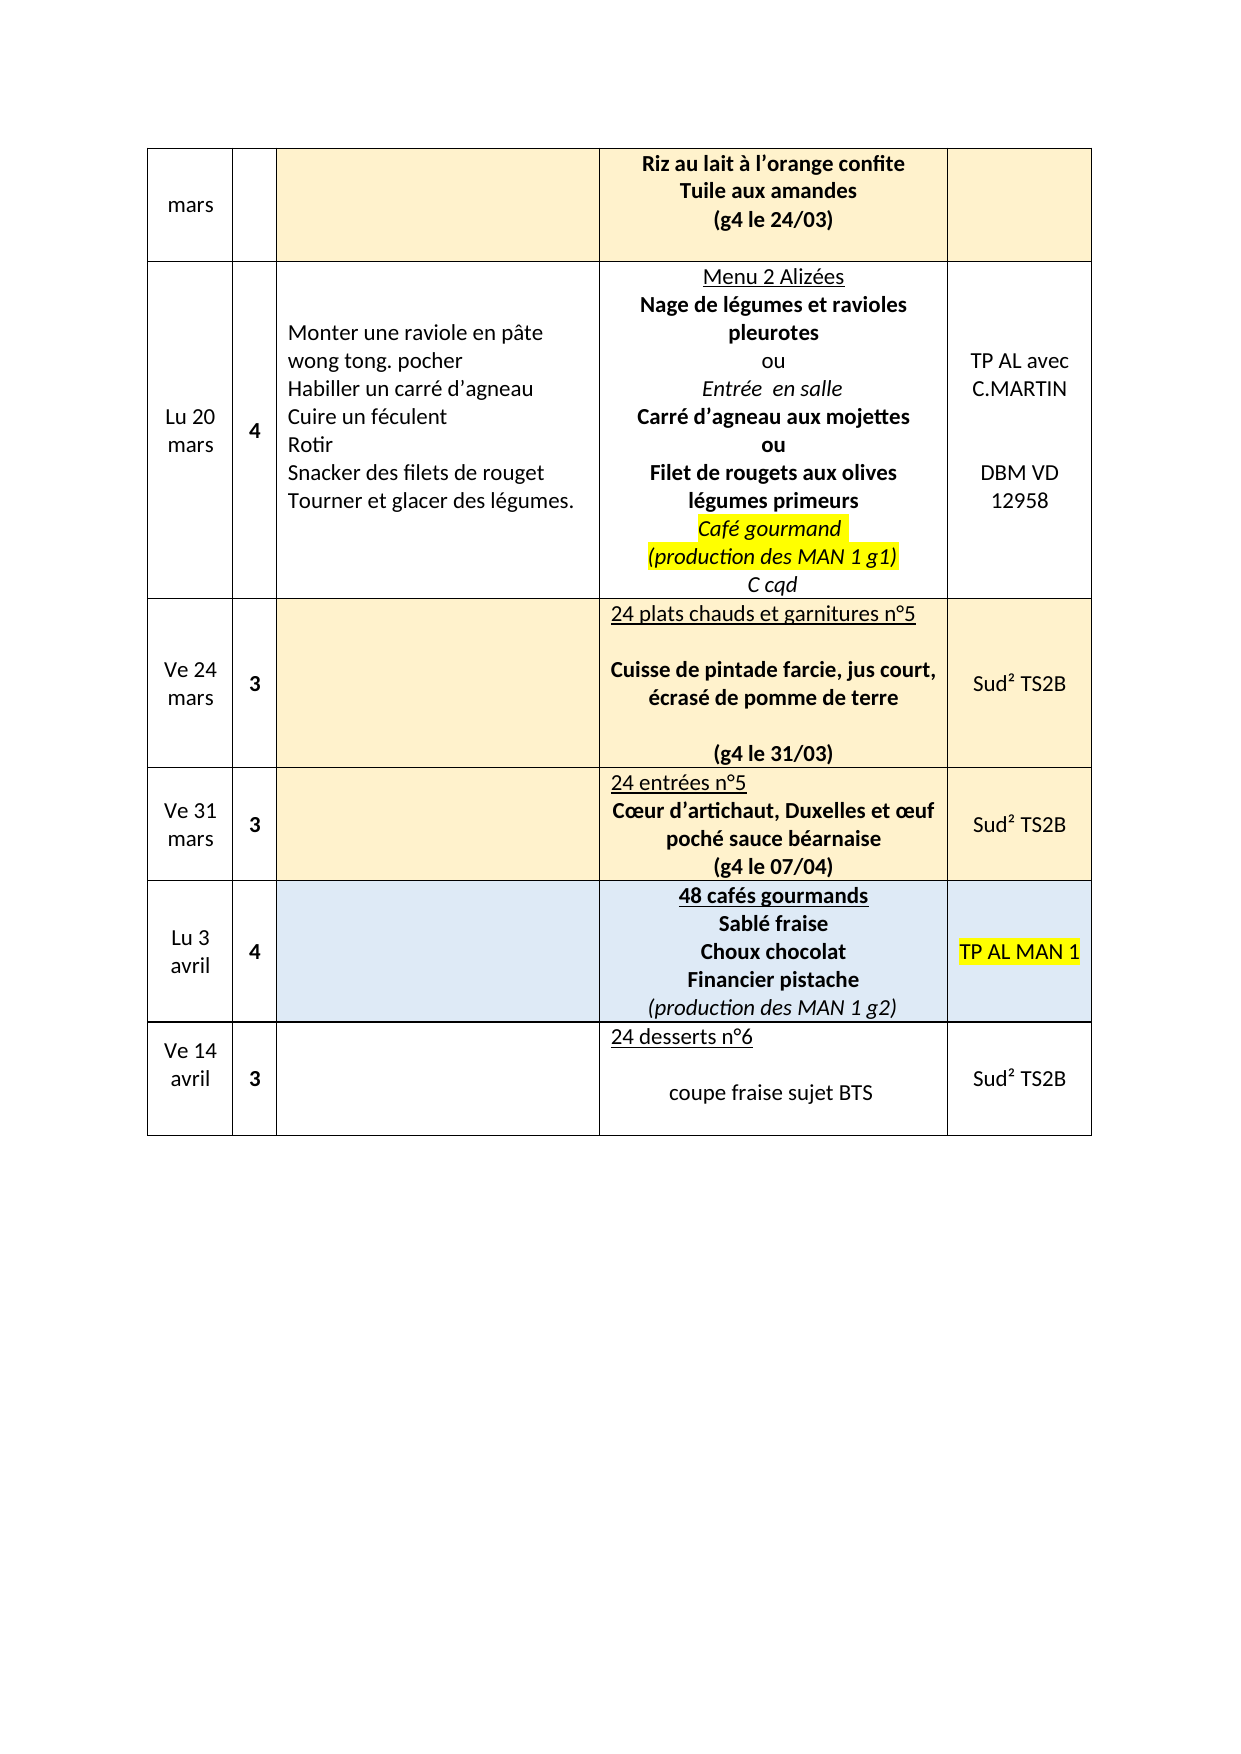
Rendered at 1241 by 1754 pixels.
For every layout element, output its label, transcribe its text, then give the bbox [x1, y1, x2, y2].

table_cell Sud² TS2B [948, 1023, 1091, 1134]
table_cell [277, 881, 599, 1021]
table_cell TP AL MAN 1 [948, 881, 1091, 1021]
table_cell Riz au lait à l’orange confite Tuile aux amandes (g4 le 24/03) [600, 149, 947, 261]
table_cell 3 [233, 599, 276, 767]
table_cell Ve 24 mars [148, 599, 232, 767]
table_cell Sud² TS2B [948, 599, 1091, 767]
table_cell [948, 149, 1091, 261]
table_cell TP AL avec C.MARTIN DBM VD 12958 [948, 262, 1091, 598]
table_cell [277, 599, 599, 767]
table_cell Sud² TS2B [948, 768, 1091, 880]
table_cell Ve 31 mars [148, 768, 232, 880]
table_cell [277, 1023, 599, 1134]
table_cell Menu 2 Alizées Nage de légumes et ravioles pleurotes ou Entrée en salle Carré d’agneau aux mojettes ou Filet de rougets aux olives légumes primeurs Café gourmand (production des MAN 1 g1) C cqd [600, 262, 947, 598]
table_cell 3 [233, 768, 276, 880]
table_cell 24 plats chauds et garnitures n°5 Cuisse de pintade farcie, jus court, écrasé de pomme de terre (g4 le 31/03) [600, 599, 947, 767]
table_cell 3 [233, 1023, 276, 1134]
table_cell Lu 3 avril [148, 881, 232, 1021]
table_cell 24 desserts n°6 coupe fraise sujet BTS [600, 1023, 947, 1134]
table_cell [233, 149, 276, 261]
table_cell [277, 768, 599, 880]
table_cell Lu 20 mars [148, 262, 232, 598]
table_cell 4 [233, 881, 276, 1021]
table_cell 48 cafés gourmands Sablé fraise Choux chocolat Financier pistache (production des MAN 1 g2) [600, 881, 947, 1021]
table_cell Ve 14 avril [148, 1023, 232, 1134]
table_cell Monter une raviole en pâte wong tong. pocher Habiller un carré d’agneau Cuire un féculent Rotir Snacker des filets de rouget Tourner et glacer des légumes. [277, 262, 599, 598]
table_cell mars [148, 149, 232, 261]
table_cell 24 entrées n°5 Cœur d’artichaut, Duxelles et œuf poché sauce béarnaise (g4 le 07/04) [600, 768, 947, 880]
table_cell 4 [233, 262, 276, 598]
table_cell [277, 149, 599, 261]
